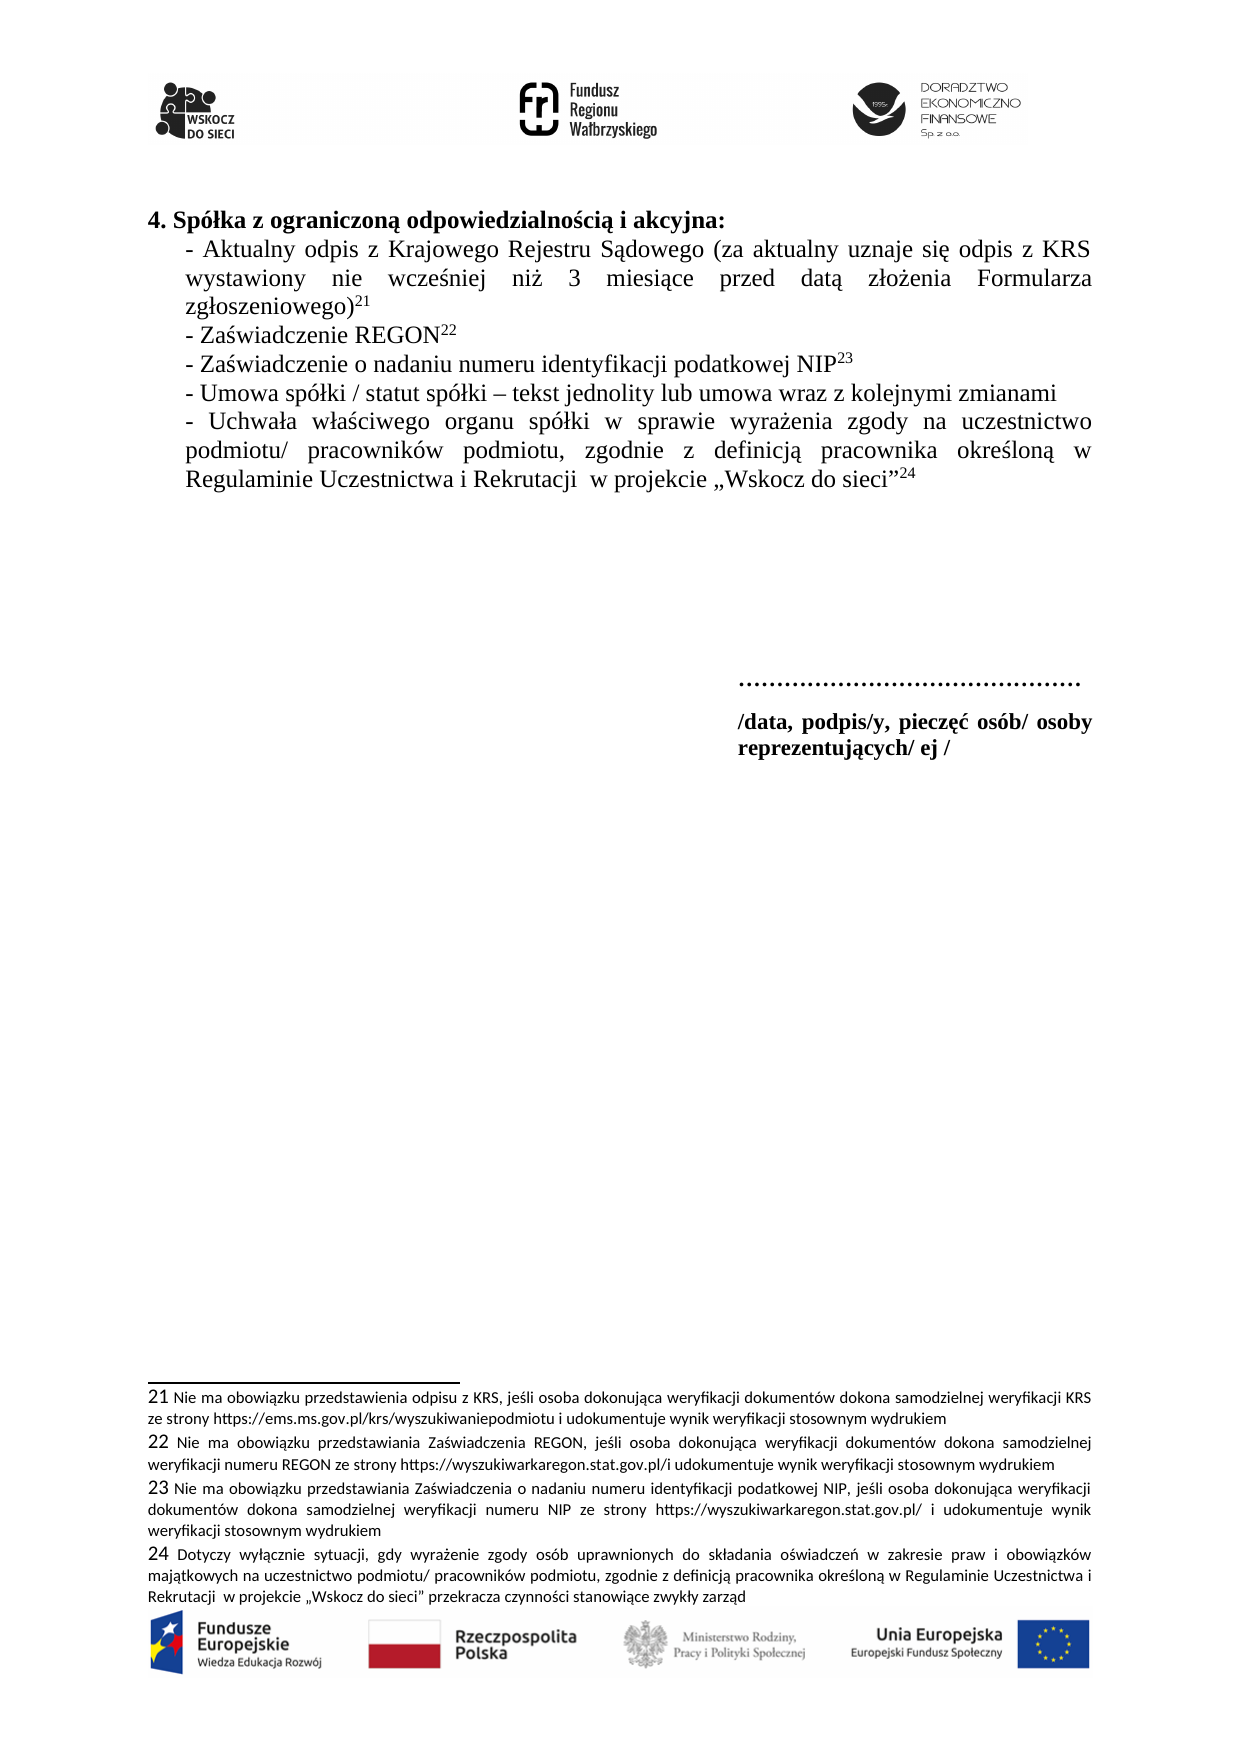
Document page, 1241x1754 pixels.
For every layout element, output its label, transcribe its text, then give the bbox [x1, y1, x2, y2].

text 4. Spółka z ograniczoną odpowiedzialnością i akcyjna: [148, 205, 1093, 234]
text ……………………………………… [738, 665, 1093, 691]
text Nie ma obowiązku przedstawienia odpisu z KRS, jeśli osoba dokonująca weryfikacji dokumentów dokona samodzielnej weryfikacji KRS ze strony https://ems.ms.gov.pl/krs/wyszukiwaniepodmiotu i udokumentuje wynik weryfikacji stosownym wydrukiem [148, 1383, 1093, 1428]
text Nie ma obowiązku przedstawiania Zaświadczenia o nadaniu numeru identyfikacji podatkowej NIP, jeśli osoba dokonująca weryfikacji dokumentów dokona samodzielnej weryfikacji numeru NIP ze strony https://wyszukiwarkaregon.stat.gov.pl/ i udokumentuje wynik weryfikacji stosownym wydrukiem [148, 1474, 1093, 1540]
text - Uchwała właściwego organu spółki w sprawie wyrażenia zgody na uczestnictwo podmiotu/ pracowników podmiotu, zgodnie z definicją pracownika określoną w Regulaminie Uczestnictwa i Rekrutacji w projekcie „Wskocz do sieci” [185, 406, 1093, 493]
text /data, podpis/y, pieczęć osób/ osoby reprezentujących/ ej / [738, 708, 1093, 761]
text - Umowa spółki / statut spółki – tekst jednolity lub umowa wraz z kolejnymi zmianami [185, 378, 1093, 406]
text - Zaświadczenie REGON [185, 320, 1093, 349]
text Dotyczy wyłącznie sytuacji, gdy wyrażenie zgody osób uprawnionych do składania oświadczeń w zakresie praw i obowiązków majątkowych na uczestnictwo podmiotu/ pracowników podmiotu, zgodnie z definicją pracownika określoną w Regulaminie Uczestnictwa i Rekrutacji w projekcie „Wskocz do sieci” przekracza czynności stanowiące zwykły zarząd [148, 1540, 1093, 1606]
text - Aktualny odpis z Krajowego Rejestru Sądowego (za aktualny uznaje się odpis z KRS wystawiony nie wcześniej niż 3 miesiące przed datą złożenia Formularza zgłoszeniowego) [185, 234, 1093, 320]
text Nie ma obowiązku przedstawiania Zaświadczenia REGON, jeśli osoba dokonująca weryfikacji dokumentów dokona samodzielnej weryfikacji numeru REGON ze strony https://wyszukiwarkaregon.stat.gov.pl/i udokumentuje wynik weryfikacji stosownym wydrukiem [148, 1428, 1093, 1474]
text - Zaświadczenie o nadaniu numeru identyfikacji podatkowej NIP [185, 349, 1093, 378]
